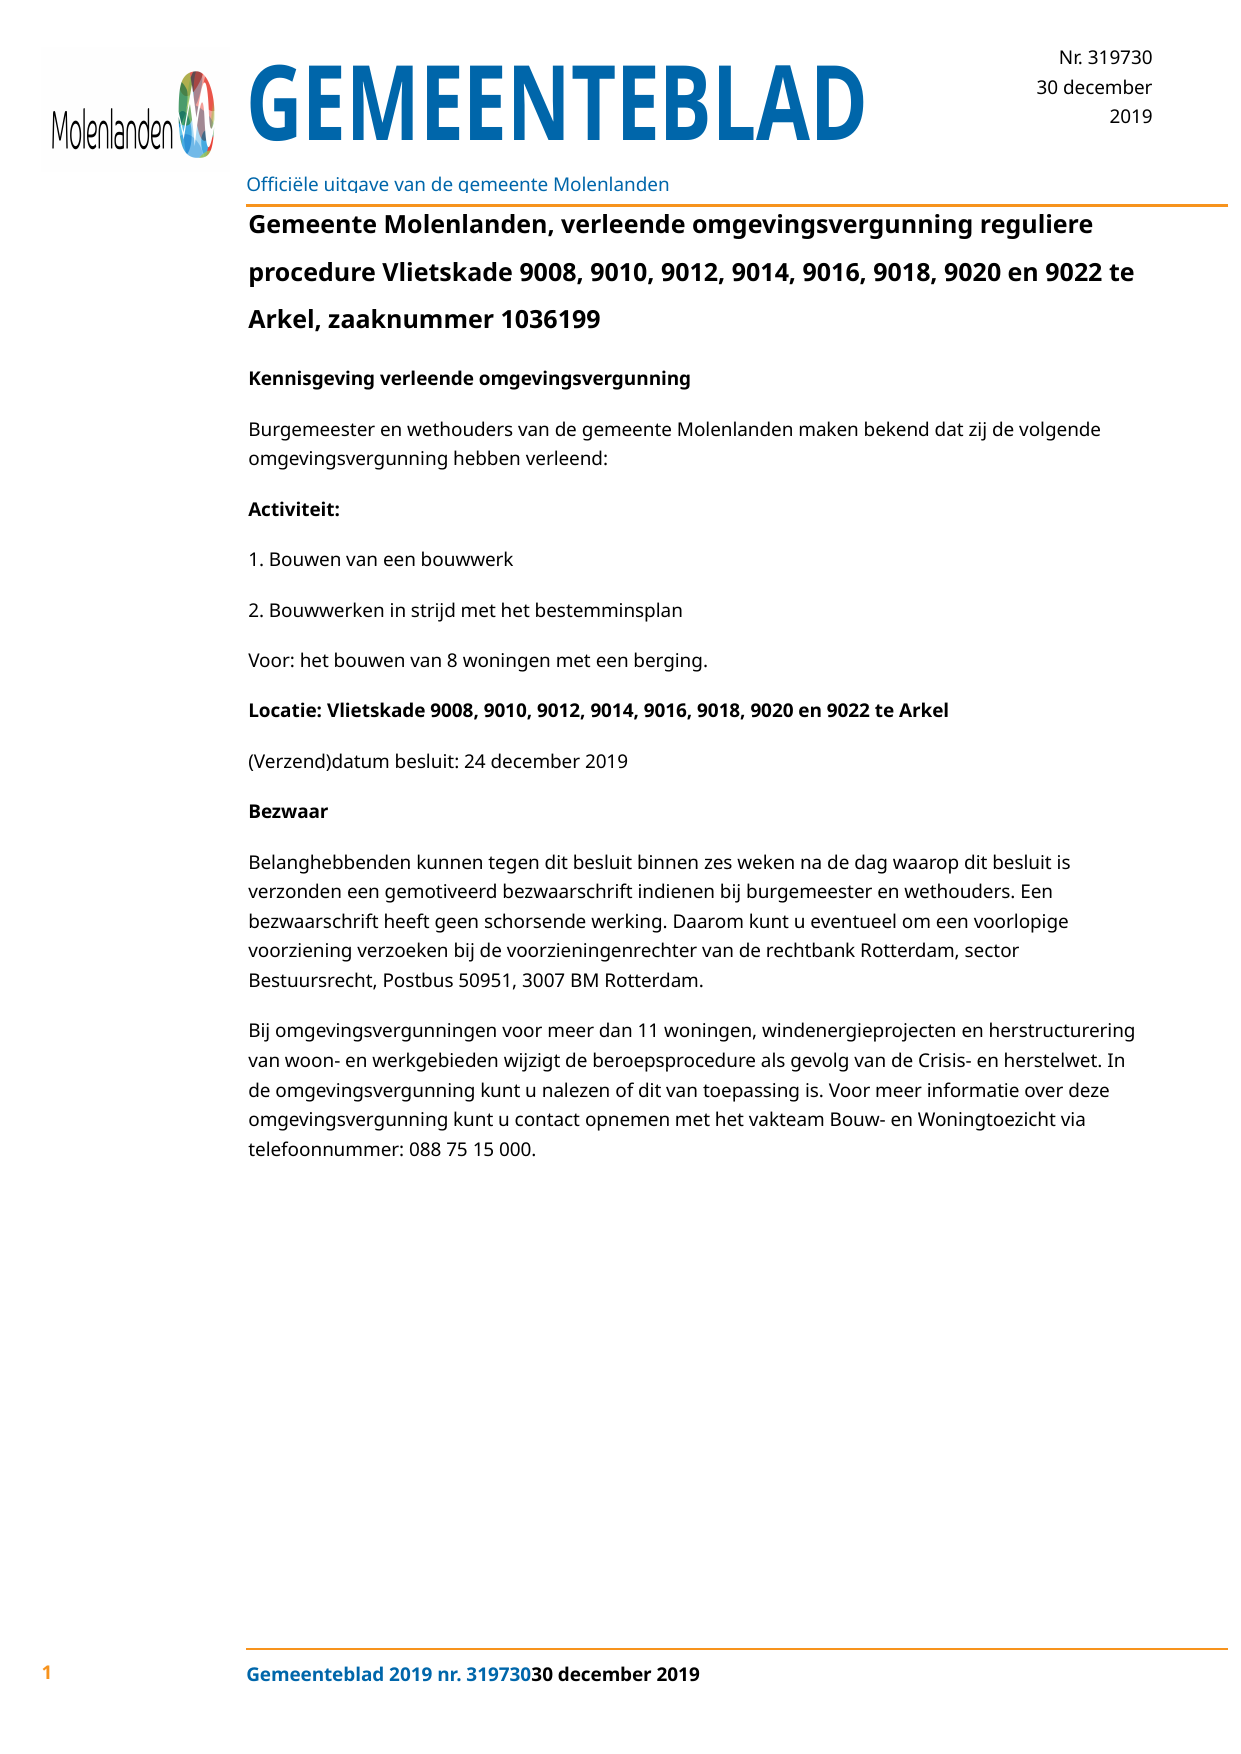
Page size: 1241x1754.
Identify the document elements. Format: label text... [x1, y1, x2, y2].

text Gemeente Molenlanden, verleende omgevingsvergunning reguliere procedure Vlietskade 9008, 9010, 9012, 9014, 9016, 9018, 9020 en 9022 te Arkel, zaaknummer 1036199 [248, 207, 1152, 336]
text Bij omgevingsvergunningen voor meer dan 11 woningen, windenergieprojecten en herstructurering van woon- en werkgebieden wijzigt de beroepsprocedure als gevolg van de Crisis- en herstelwet. In de omgevingsvergunning kunt u nalezen of dit van toepassing is. Voor meer informatie over deze omgevingsvergunning kunt u contact opnemen met het vakteam Bouw- en Woningtoezicht via telefoonnummer: 088 75 15 000. [248, 1018, 1152, 1162]
text Voor: het bouwen van 8 woningen met een berging. [248, 647, 1152, 673]
text Bezwaar [248, 798, 1152, 824]
text Activiteit: [248, 496, 1152, 522]
text 1. Bouwen van een bouwwerk [248, 546, 1152, 572]
text Locatie: Vlietskade 9008, 9010, 9012, 9014, 9016, 9018, 9020 en 9022 te Arkel [248, 698, 1152, 723]
text 2. Bouwwerken in strijd met het bestemminsplan [248, 597, 1152, 622]
text Kennisgeving verleende omgevingsvergunning [248, 366, 1152, 391]
text (Verzend)datum besluit: 24 december 2019 [248, 748, 1152, 774]
text Belanghebbenden kunnen tegen dit besluit binnen zes weken na de dag waarop dit besluit is verzonden een gemotiveerd bezwaarschrift indienen bij burgemeester en wethouders. Een bezwaarschrift heeft geen schorsende werking. Daarom kunt u eventueel om een voorlopige voorziening verzoeken bij de voorzieningenrechter van de rechtbank Rotterdam, sector Bestuursrecht, Postbus 50951, 3007 BM Rotterdam. [248, 849, 1152, 993]
picture [41, 47, 231, 172]
text Burgemeester en wethouders van de gemeente Molenlanden maken bekend dat zij de volgende omgevingsvergunning hebben verleend: [248, 416, 1152, 471]
